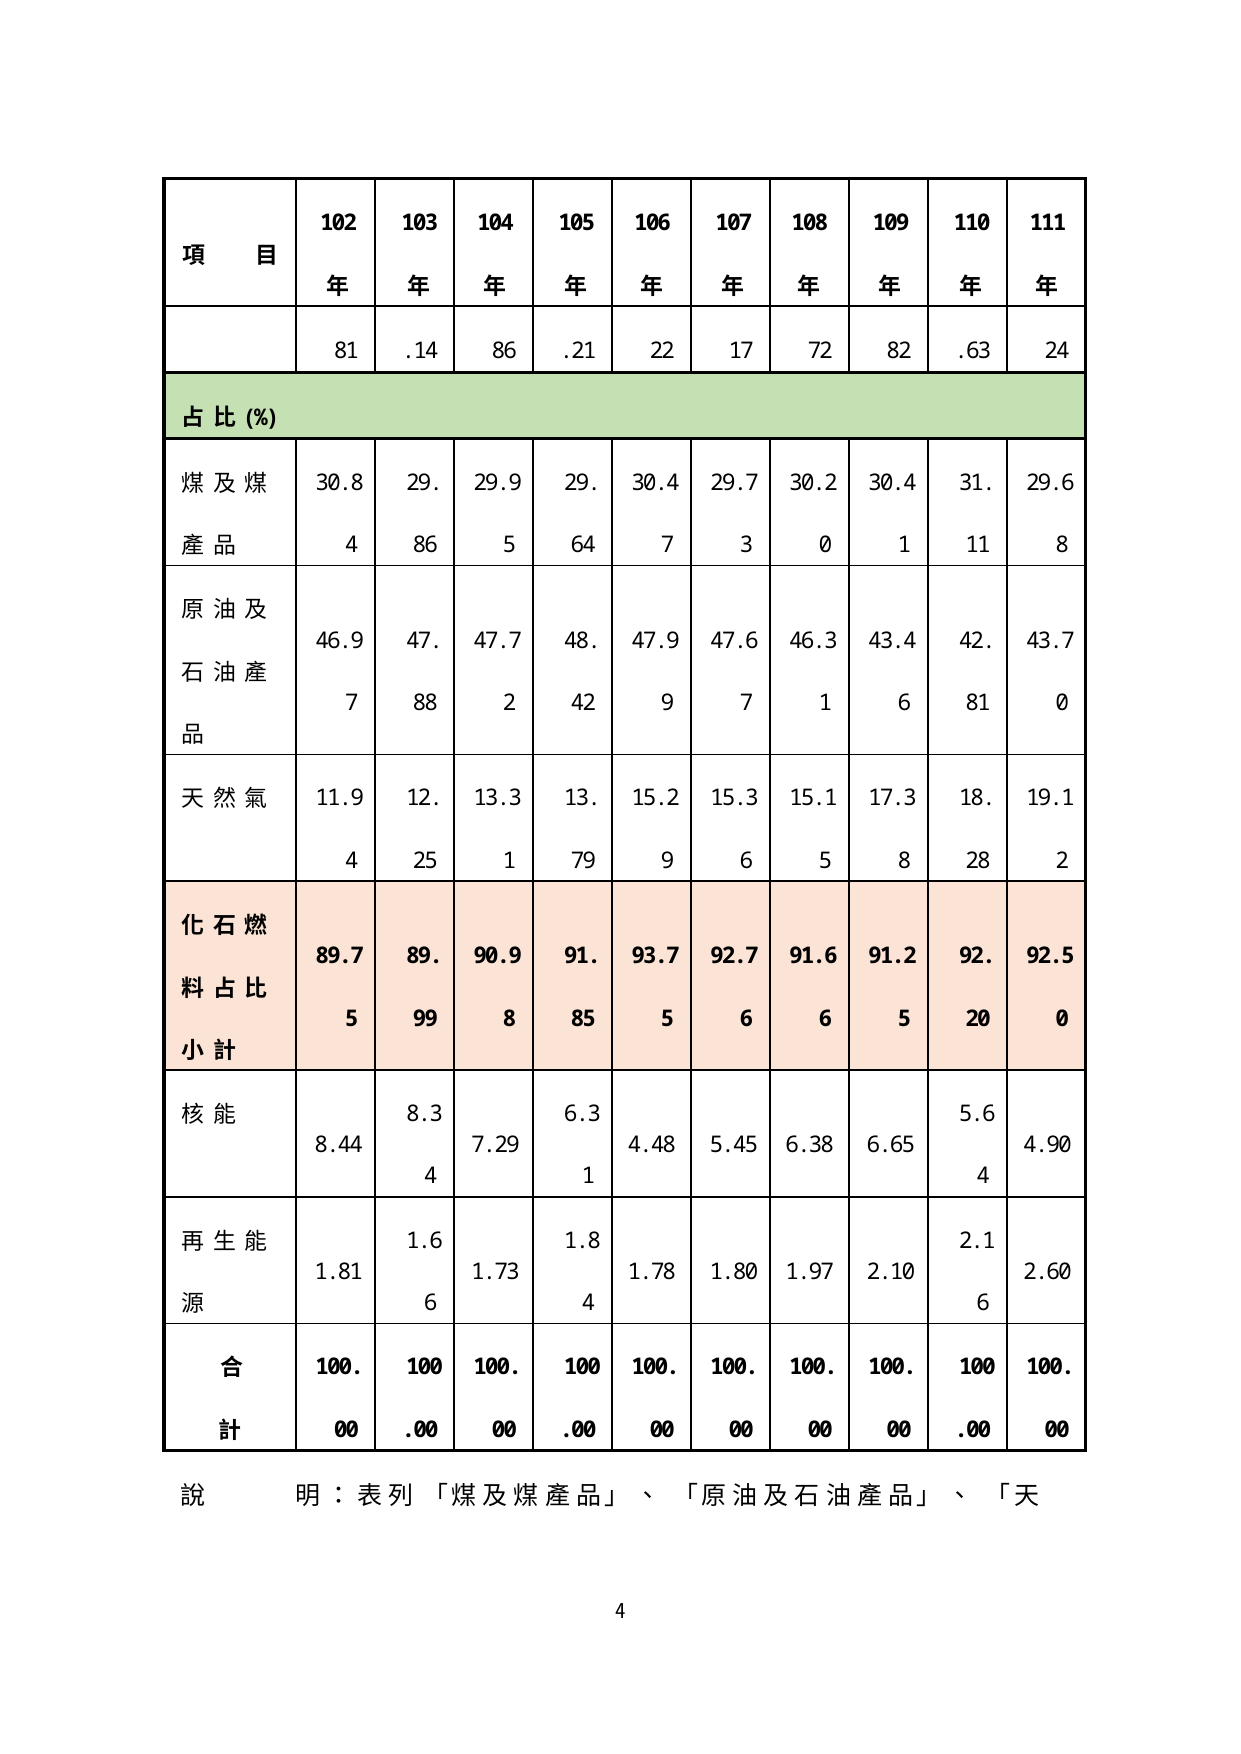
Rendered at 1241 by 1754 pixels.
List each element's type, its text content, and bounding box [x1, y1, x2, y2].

table_cell 47.67 [692, 566, 769, 754]
table_cell 8.44 [297, 1071, 374, 1196]
table_cell 100.00 [692, 1324, 769, 1449]
table_cell 100.00 [297, 1324, 374, 1449]
table_cell 29.64 [534, 440, 611, 565]
table_cell 42.81 [929, 566, 1006, 754]
table_cell 82 [850, 307, 927, 371]
text 說 明：表列「煤及煤產品」、「原油及石油產品」、「天 [160, 1452, 1063, 1515]
table_cell .14 [376, 307, 453, 371]
table_cell 4.48 [613, 1071, 690, 1196]
table_cell 13.31 [455, 755, 532, 880]
table_cell 2.60 [1008, 1198, 1084, 1322]
table_cell 92.50 [1008, 882, 1084, 1069]
table_cell 30.84 [297, 440, 374, 565]
table_cell 合 計 [166, 1324, 295, 1449]
table_cell 18.28 [929, 755, 1006, 880]
table_cell 4.90 [1008, 1071, 1084, 1196]
table_cell [166, 307, 295, 371]
table_cell 31.11 [929, 440, 1006, 565]
table_cell 29.86 [376, 440, 453, 565]
table_cell 91.66 [771, 882, 848, 1069]
table_cell 100.00 [1008, 1324, 1084, 1449]
table_cell 1.66 [376, 1198, 453, 1322]
table_cell 22 [613, 307, 690, 371]
table_cell 30.41 [850, 440, 927, 565]
table_cell 93.75 [613, 882, 690, 1069]
table_cell 15.15 [771, 755, 848, 880]
table_cell 100.00 [534, 1324, 611, 1449]
table_cell 8.34 [376, 1071, 453, 1196]
table_cell 1.81 [297, 1198, 374, 1322]
table_cell 1.78 [613, 1198, 690, 1322]
table_cell 17 [692, 307, 769, 371]
table_cell 1.80 [692, 1198, 769, 1322]
table_cell 92.20 [929, 882, 1006, 1069]
table_cell 5.45 [692, 1071, 769, 1196]
table_cell 核能 [166, 1071, 295, 1196]
table_cell 100.00 [613, 1324, 690, 1449]
table_cell 煤及煤產品 [166, 440, 295, 565]
table_cell 15.29 [613, 755, 690, 880]
table_cell 91.25 [850, 882, 927, 1069]
table_header 111年 [1008, 180, 1084, 305]
table_cell 100.00 [771, 1324, 848, 1449]
table_cell 5.64 [929, 1071, 1006, 1196]
table_cell 12.25 [376, 755, 453, 880]
table_cell 24 [1008, 307, 1084, 371]
table_header 103年 [376, 180, 453, 305]
table_header 110年 [929, 180, 1006, 305]
table_cell 91.85 [534, 882, 611, 1069]
table_cell 43.46 [850, 566, 927, 754]
table_cell 47.99 [613, 566, 690, 754]
table_cell 29.73 [692, 440, 769, 565]
table_header 項 目 [166, 180, 295, 305]
table_cell 6.65 [850, 1071, 927, 1196]
table_cell 19.12 [1008, 755, 1084, 880]
table_cell 46.31 [771, 566, 848, 754]
table_cell 86 [455, 307, 532, 371]
table_header 102年 [297, 180, 374, 305]
table_header 104年 [455, 180, 532, 305]
table_cell 29.95 [455, 440, 532, 565]
table_cell 29.68 [1008, 440, 1084, 565]
table_cell 11.94 [297, 755, 374, 880]
table_cell 再生能源 [166, 1198, 295, 1322]
table_header 107年 [692, 180, 769, 305]
table_cell 47.72 [455, 566, 532, 754]
table_cell 17.38 [850, 755, 927, 880]
table_cell .63 [929, 307, 1006, 371]
table_cell 100.00 [376, 1324, 453, 1449]
table_cell .21 [534, 307, 611, 371]
table_cell 天然氣 [166, 755, 295, 880]
table_cell 72 [771, 307, 848, 371]
table_header 105年 [534, 180, 611, 305]
table_cell 13.79 [534, 755, 611, 880]
table_cell 89.99 [376, 882, 453, 1069]
table_cell 47.88 [376, 566, 453, 754]
table_cell 81 [297, 307, 374, 371]
table_header 109年 [850, 180, 927, 305]
table_cell 43.70 [1008, 566, 1084, 754]
table_cell 100.00 [455, 1324, 532, 1449]
table_cell 2.10 [850, 1198, 927, 1322]
table_cell 46.97 [297, 566, 374, 754]
table_cell 2.16 [929, 1198, 1006, 1322]
table_cell 1.97 [771, 1198, 848, 1322]
table_cell 30.20 [771, 440, 848, 565]
table_cell 1.84 [534, 1198, 611, 1322]
table_cell 化石燃料占比小計 [166, 882, 295, 1069]
table_cell 90.98 [455, 882, 532, 1069]
table_header 108年 [771, 180, 848, 305]
table_cell 7.29 [455, 1071, 532, 1196]
table_cell 原油及石油產品 [166, 566, 295, 754]
table_cell 92.76 [692, 882, 769, 1069]
table_cell 占比(%) [166, 374, 1084, 437]
table_cell 6.31 [534, 1071, 611, 1196]
table_cell 6.38 [771, 1071, 848, 1196]
table_cell 100.00 [929, 1324, 1006, 1449]
table_cell 30.47 [613, 440, 690, 565]
table_header 106年 [613, 180, 690, 305]
table_cell 48.42 [534, 566, 611, 754]
table_cell 1.73 [455, 1198, 532, 1322]
table_cell 15.36 [692, 755, 769, 880]
table_cell 89.75 [297, 882, 374, 1069]
table_cell 100.00 [850, 1324, 927, 1449]
